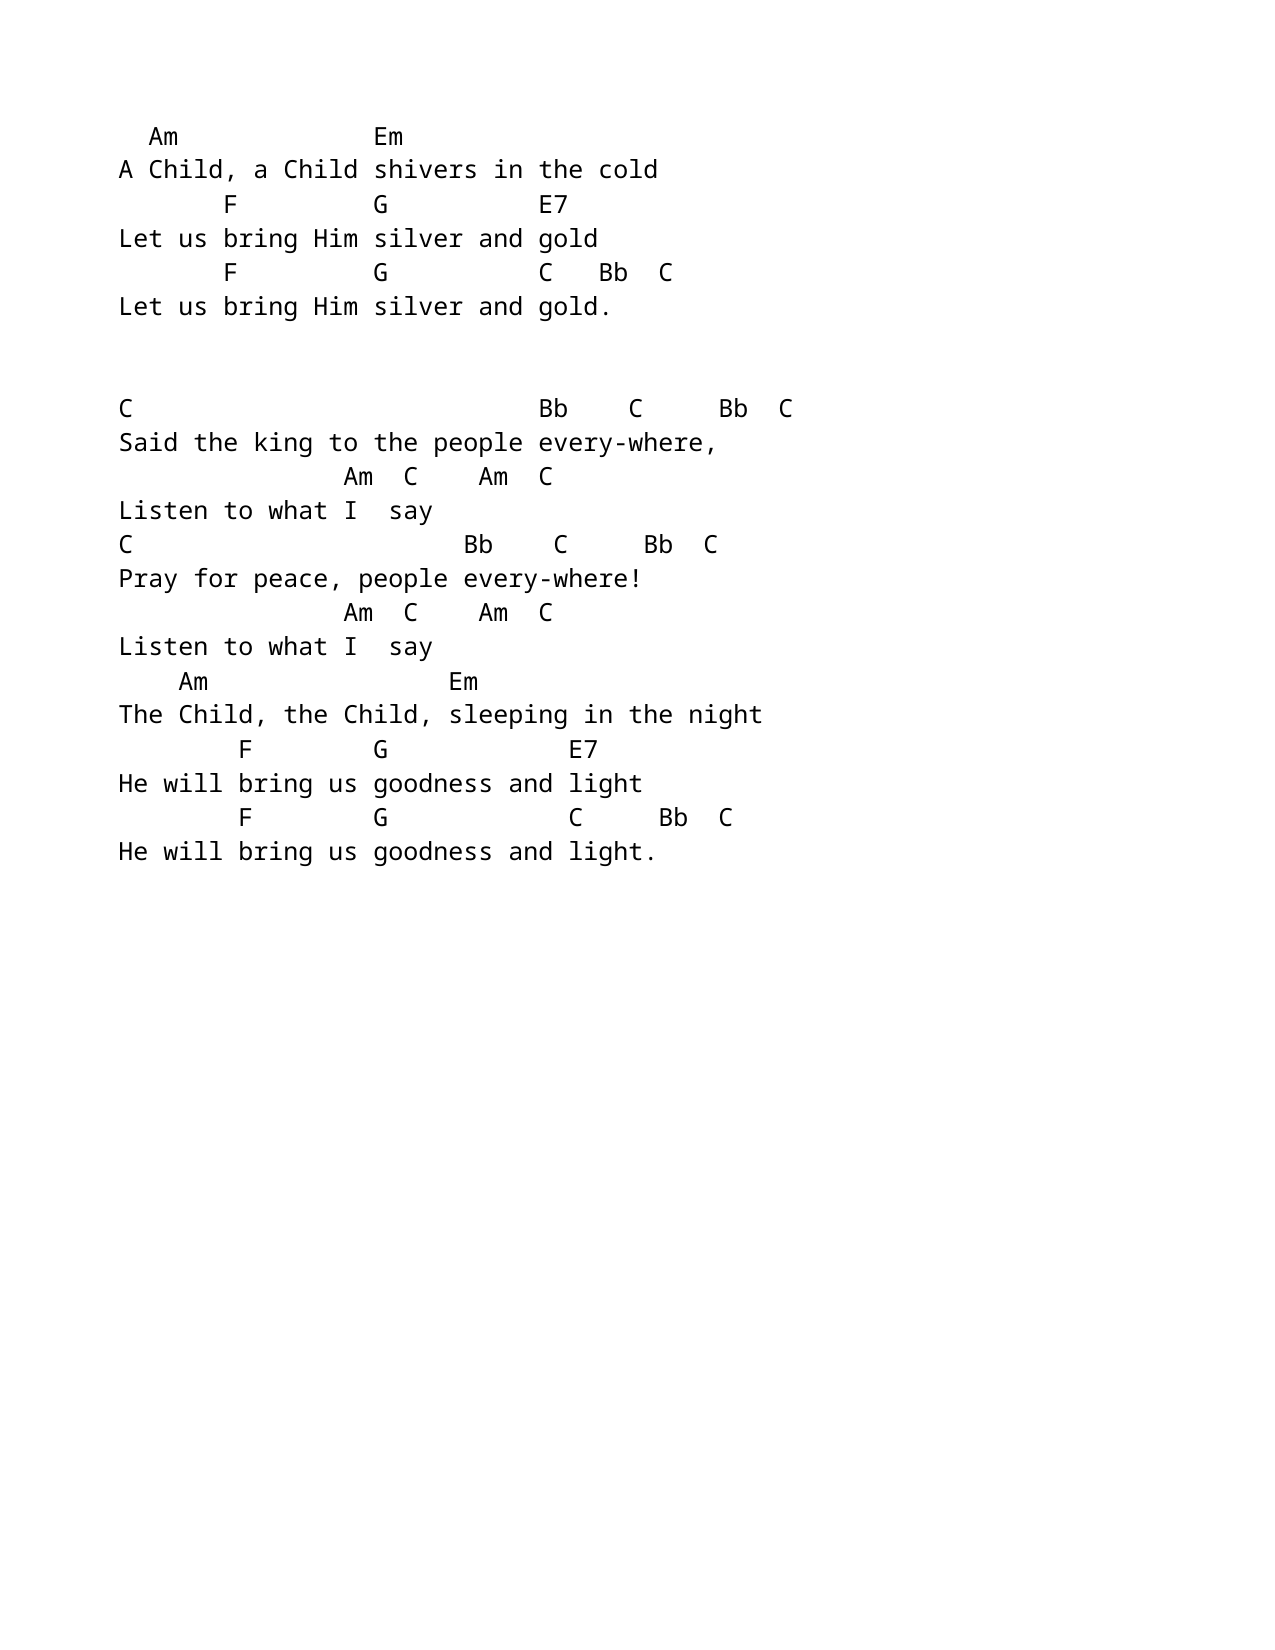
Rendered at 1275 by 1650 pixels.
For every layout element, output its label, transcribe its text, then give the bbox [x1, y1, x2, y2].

text Am Em [118, 663, 1157, 697]
text He will bring us goodness and light [118, 765, 1157, 799]
text He will bring us goodness and light. [118, 833, 1157, 867]
text Listen to what I say [118, 493, 1157, 527]
text F G E7 [118, 731, 1157, 765]
text Let us bring Him silver and gold. [118, 288, 1157, 322]
text Said the king to the people every-where, [118, 425, 1157, 459]
text F G C Bb C [118, 254, 1157, 288]
text Am C Am C [118, 459, 1157, 493]
text C Bb C Bb C [118, 391, 1157, 425]
text Let us bring Him silver and gold [118, 220, 1157, 254]
text Am C Am C [118, 595, 1157, 629]
text C Bb C Bb C [118, 527, 1157, 561]
text A Child, a Child shivers in the cold [118, 152, 1157, 186]
text The Child, the Child, sleeping in the night [118, 697, 1157, 731]
text F G E7 [118, 186, 1157, 220]
text Listen to what I say [118, 629, 1157, 663]
text F G C Bb C [118, 799, 1157, 833]
text Pray for peace, people every-where! [118, 561, 1157, 595]
text Am Em [118, 118, 1157, 152]
